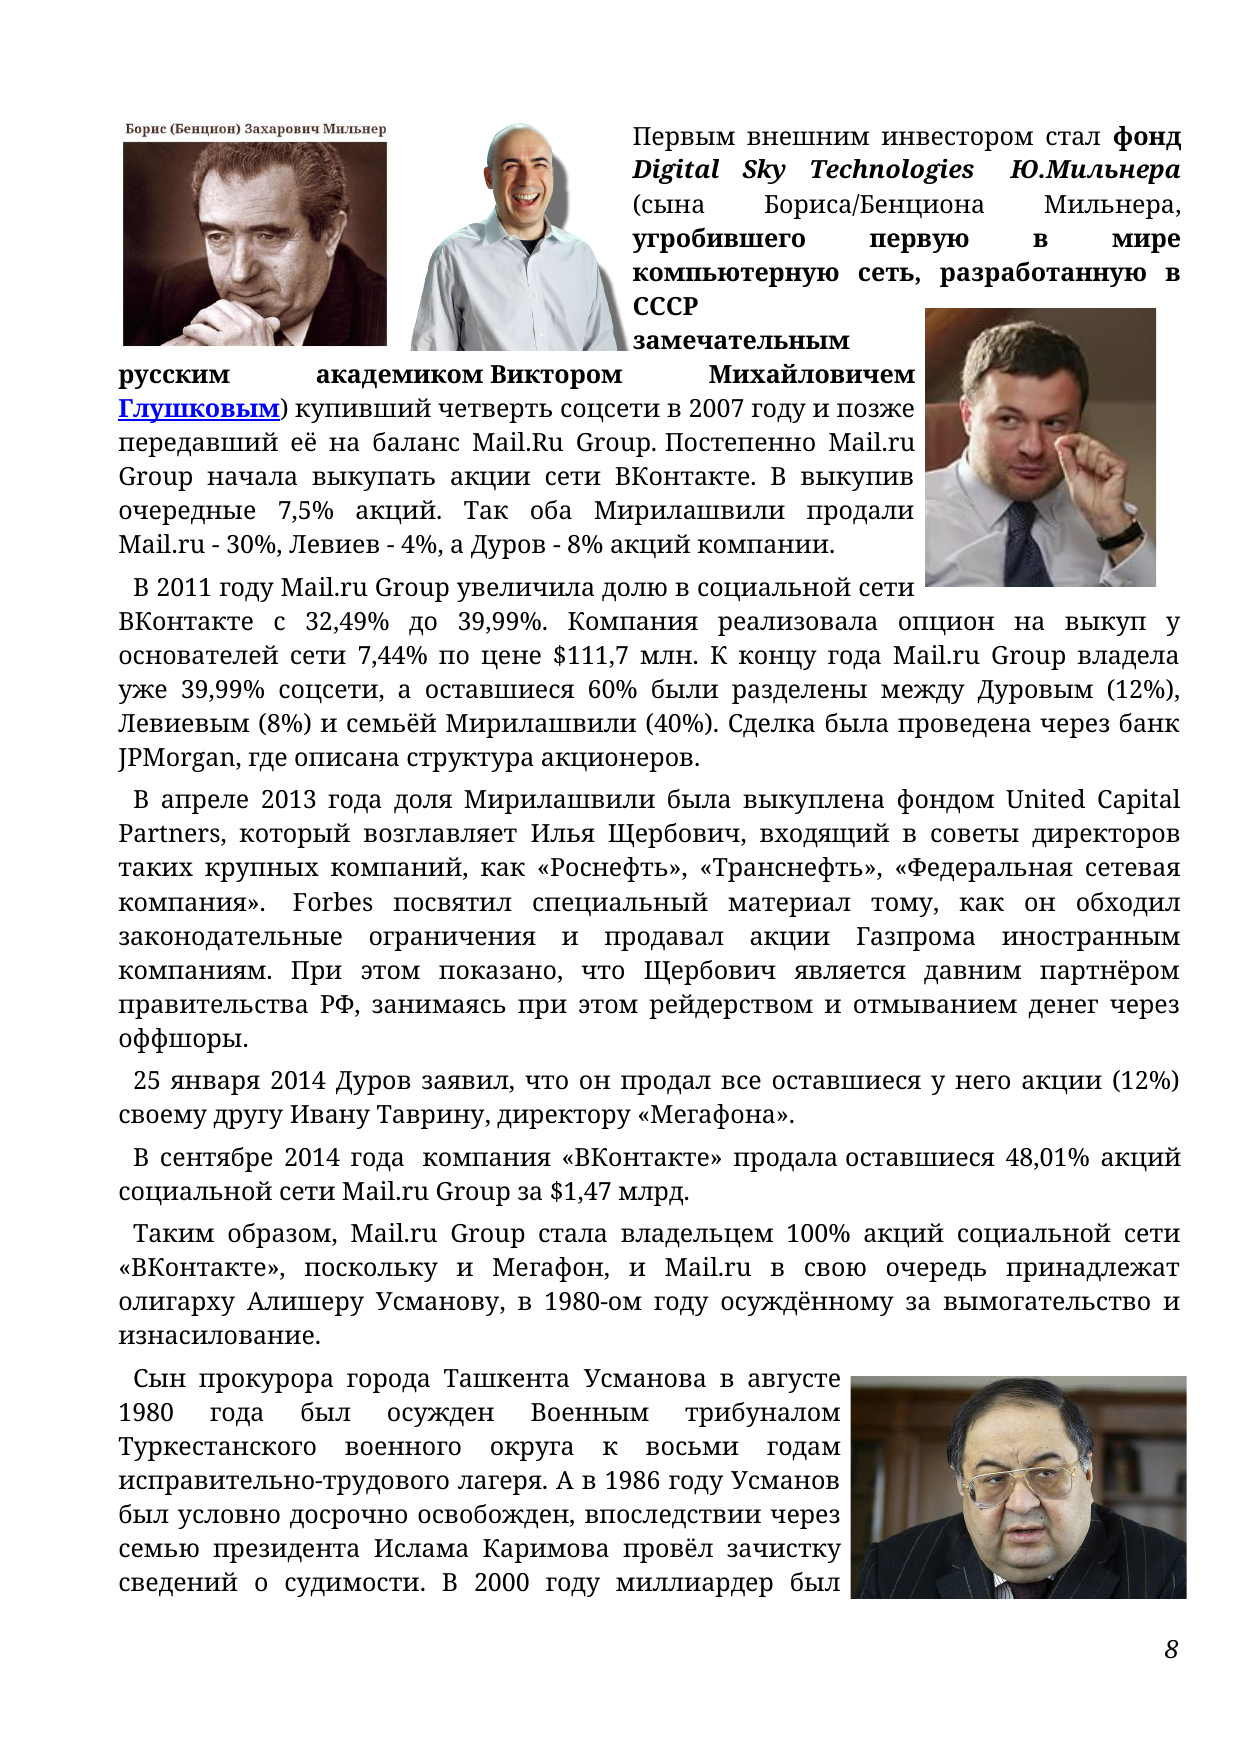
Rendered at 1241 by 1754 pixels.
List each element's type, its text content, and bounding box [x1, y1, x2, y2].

picture [925, 308, 1157, 587]
picture [402, 119, 631, 351]
text Таким образом, Mail.ru Group стала владельцем 100% акций социальной сети «ВКонтакте», поскольку и Мегафон, и Mail.ru в свою очередь принадлежат олигарху Алишеру Усманову, в 1980-ом году осуждённому за вымогательство и изнасилование. [118, 1216, 1181, 1352]
text В апреле 2013 года доля Мирилашвили была выкуплена фондом United Capital Partners, который возглавляет Илья Щербович, входящий в советы директоров таких крупных компаний, как «Роснефть», «Транснефть», «Федеральная сетевая компания». Forbes посвятил специальный материал тому, как он обходил законодательные ограничения и продавал акции Газпрома иностранным компаниям. При этом показано, что Щербович является давним партнёром правительства РФ, занимаясь при этом рейдерством и отмыванием денег через оффшоры. [118, 782, 1181, 1054]
text 25 января 2014 Дуров заявил, что он продал все оставшиеся у него акции (12%) своему другу Ивану Таврину, директору «Мегафона». [118, 1063, 1181, 1131]
text Первым внешним инвестором стал фонд Digital Sky Technologies Ю.Мильнера (сына Бориса/Бенциона Мильнера, угробившего первую в мире компьютерную сеть, разработанную в СССР замечательным русским академиком Виктором Михайловичем Глушковым) купивший четверть соцсети в 2007 году и позже передавший её на баланс Mail.Ru Group. Постепенно Mail.ru Group начала выкупать акции сети ВКонтакте. В выкупив очередные 7,5% акций. Так оба Мирилашвили продали Mail.ru - 30%, Левиев - 4%, а Дуров - 8% акций компании. [118, 118, 1181, 588]
text В 2011 году Mail.ru Group увеличила долю в социальной сети ВКонтакте с 32,49% до 39,99%. Компания реализовала опцион на выкуп у основателей сети 7,44% по цене $111,7 млн. К концу года Mail.ru Group владела уже 39,99% соцсети, а оставшиеся 60% были разделены между Дуровым (12%), Левиевым (8%) и семьёй Мирилашвили (40%). Сделка была проведена через банк JPMorgan, где описана структура акционеров. [118, 569, 1181, 774]
text Сын прокурора города Ташкента Усманова в августе 1980 года был осужден Военным трибуналом Туркестанского военного округа к восьми годам исправительно-трудового лагеря. А в 1986 году Усманов был условно досрочно освобожден, впоследствии через семью президента Ислама Каримова провёл зачистку сведений о судимости. В 2000 году миллиардер был [118, 1360, 1188, 1600]
picture [119, 119, 392, 351]
picture [850, 1376, 1187, 1599]
text В сентябре 2014 года компания «ВКонтакте» продала оставшиеся 48,01% акций социальной сети Mail.ru Group за $1,47 млрд. [118, 1139, 1181, 1207]
